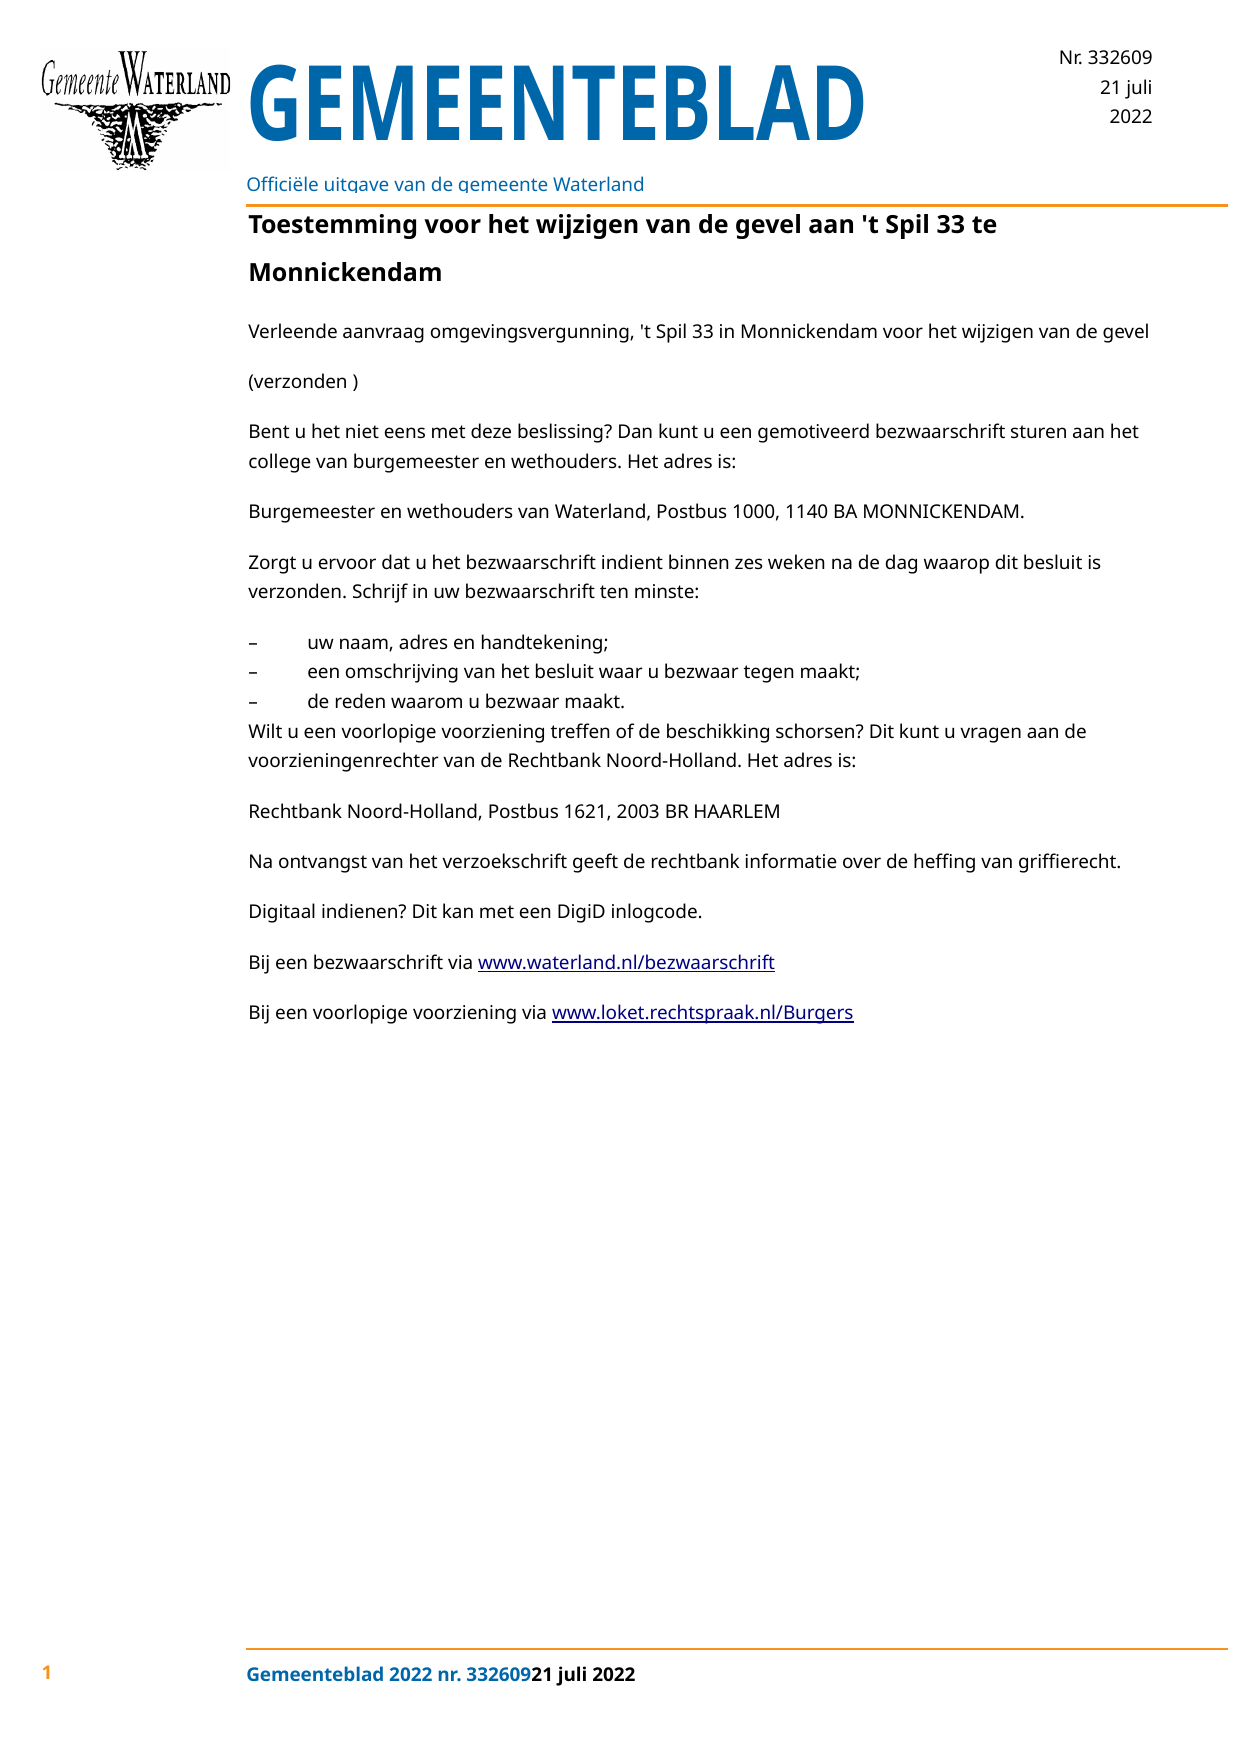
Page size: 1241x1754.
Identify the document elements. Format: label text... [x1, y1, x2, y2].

text Burgemeester en wethouders van Waterland, Postbus 1000, 1140 BA MONNICKENDAM. [248, 499, 1152, 524]
text Verleende aanvraag omgevingsvergunning, 't Spil 33 in Monnickendam voor het wijzigen van de gevel [248, 318, 1152, 344]
text (verzonden ) [248, 368, 1152, 394]
list een omschrijving van het besluit waar u bezwaar tegen maakt; [248, 659, 1152, 684]
text Rechtbank Noord-Holland, Postbus 1621, 2003 BR HAARLEM [248, 798, 1152, 824]
text Bij een voorlopige voorziening via www.loket.rechtspraak.nl/Burgers [248, 999, 1152, 1025]
text Na ontvangst van het verzoekschrift geeft de rechtbank informatie over de heffing van griffierecht. [248, 848, 1152, 874]
text Bent u het niet eens met deze beslissing? Dan kunt u een gemotiveerd bezwaarschrift sturen aan het college van burgemeester en wethouders. Het adres is: [248, 419, 1152, 474]
list uw naam, adres en handtekening; [248, 629, 1152, 655]
text Digitaal indienen? Dit kan met een DigiD inlogcode. [248, 899, 1152, 924]
text Toestemming voor het wijzigen van de gevel aan 't Spil 33 te Monnickendam [248, 207, 1152, 288]
text Wilt u een voorlopige voorziening treffen of de beschikking schorsen? Dit kunt u vragen aan de voorzieningenrechter van de Rechtbank Noord-Holland. Het adres is: [248, 718, 1152, 773]
text Bij een bezwaarschrift via www.waterland.nl/bezwaarschrift [248, 949, 1152, 975]
picture [41, 47, 231, 172]
text Zorgt u ervoor dat u het bezwaarschrift indient binnen zes weken na de dag waarop dit besluit is verzonden. Schrijf in uw bezwaarschrift ten minste: [248, 549, 1152, 604]
list de reden waarom u bezwaar maakt. [248, 688, 1152, 714]
